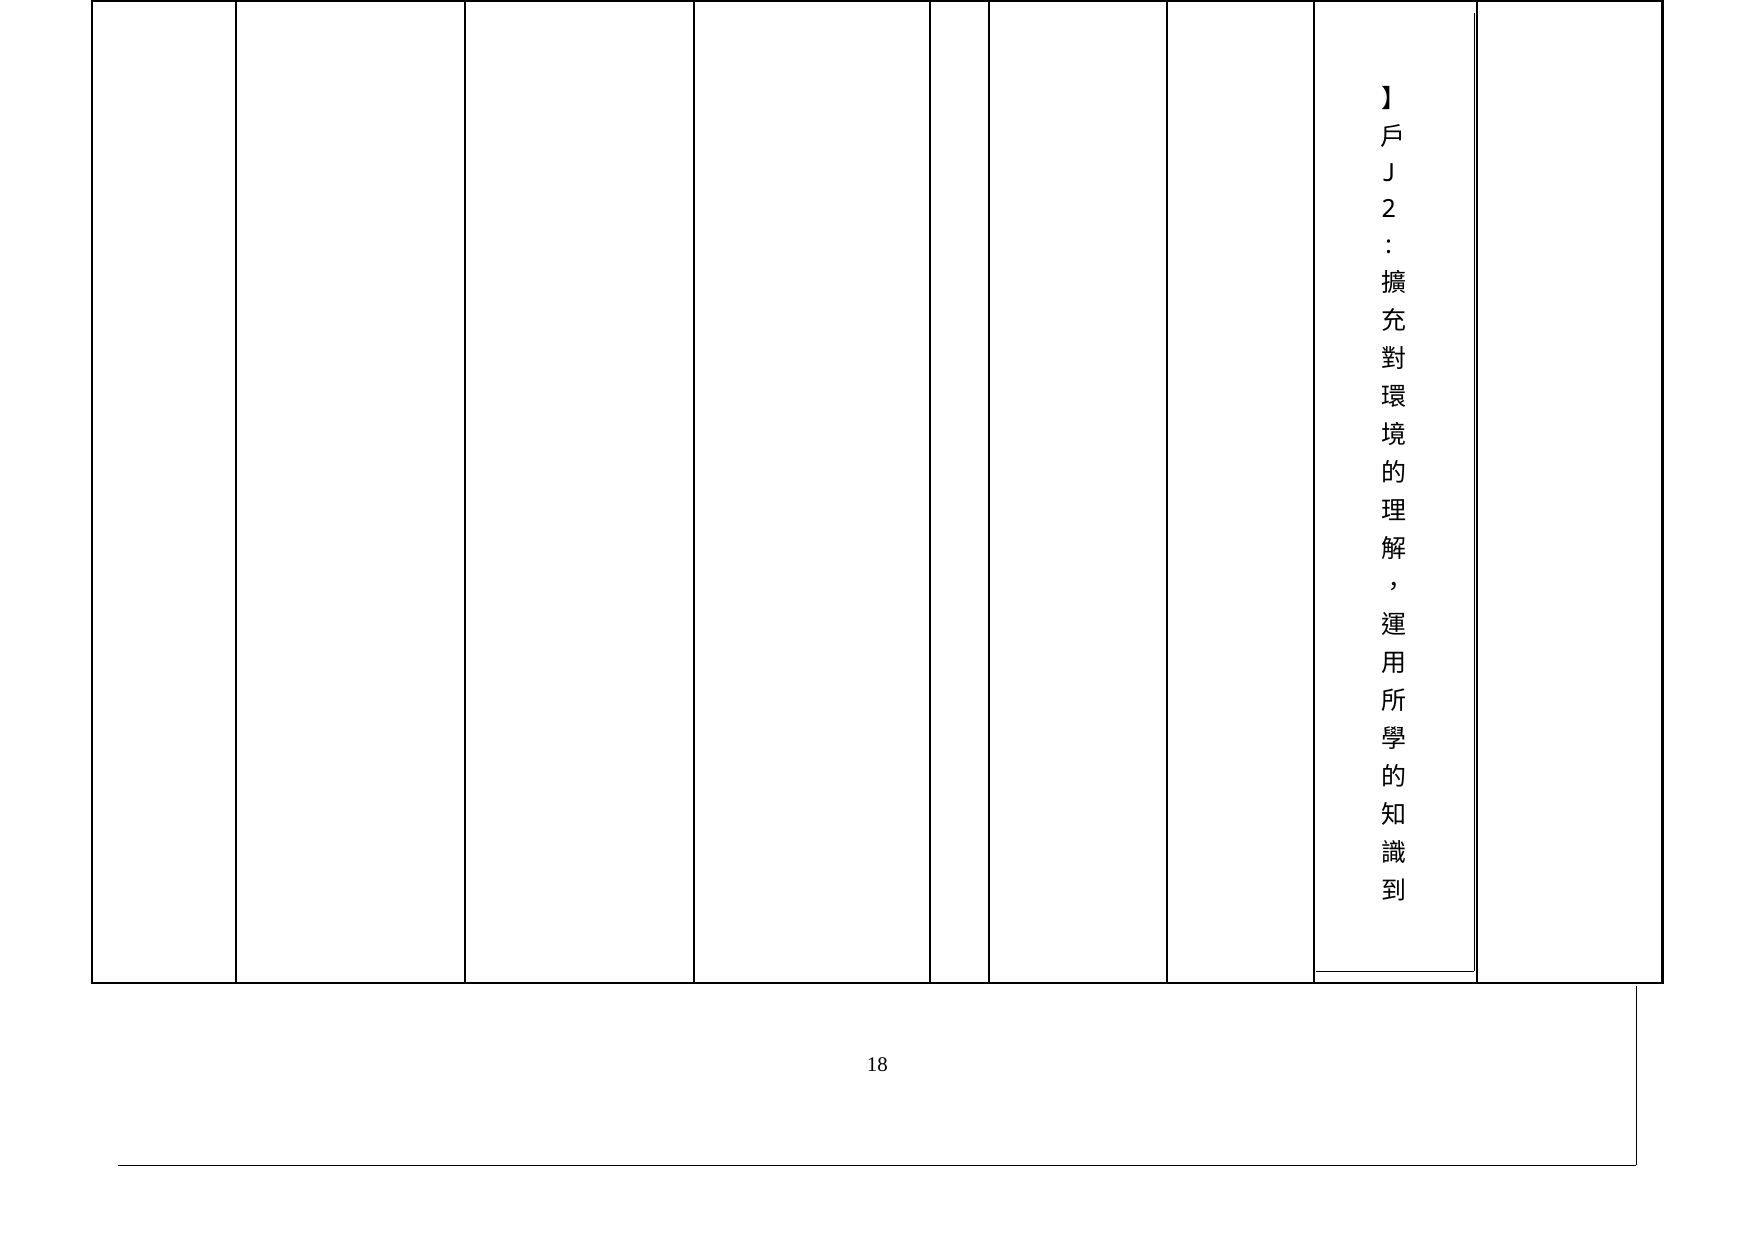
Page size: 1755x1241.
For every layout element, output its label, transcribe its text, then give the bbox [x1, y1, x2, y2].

table_cell 4 [931, 2, 988, 982]
table_cell [93, 2, 235, 982]
table_cell [466, 2, 693, 982]
table_cell 教學資源光碟 [990, 2, 1166, 982]
table_cell [237, 2, 464, 982]
table_cell 】 戶J2:擴充對環境的理解，運用所學的知識到 [1315, 2, 1476, 982]
table_cell [1168, 2, 1313, 982]
table_cell 2-1平方根與近似值 1.能用「」表示面積為2的正方形邊長。 2.能知道若一個正方形面積為a，則它的邊長為「」，滿足()2＝a 3. 的值 認識1~400的完全平方數 4.利用標準分解式求值(小數與分數的轉換概念) 活動一 1.正方形面積我來算 利用不同面積的正方形,反推其邊長的表示法。 2.平方與平方根的概念理解與區辨 [695, 2, 929, 982]
table_cell [1478, 2, 1661, 982]
